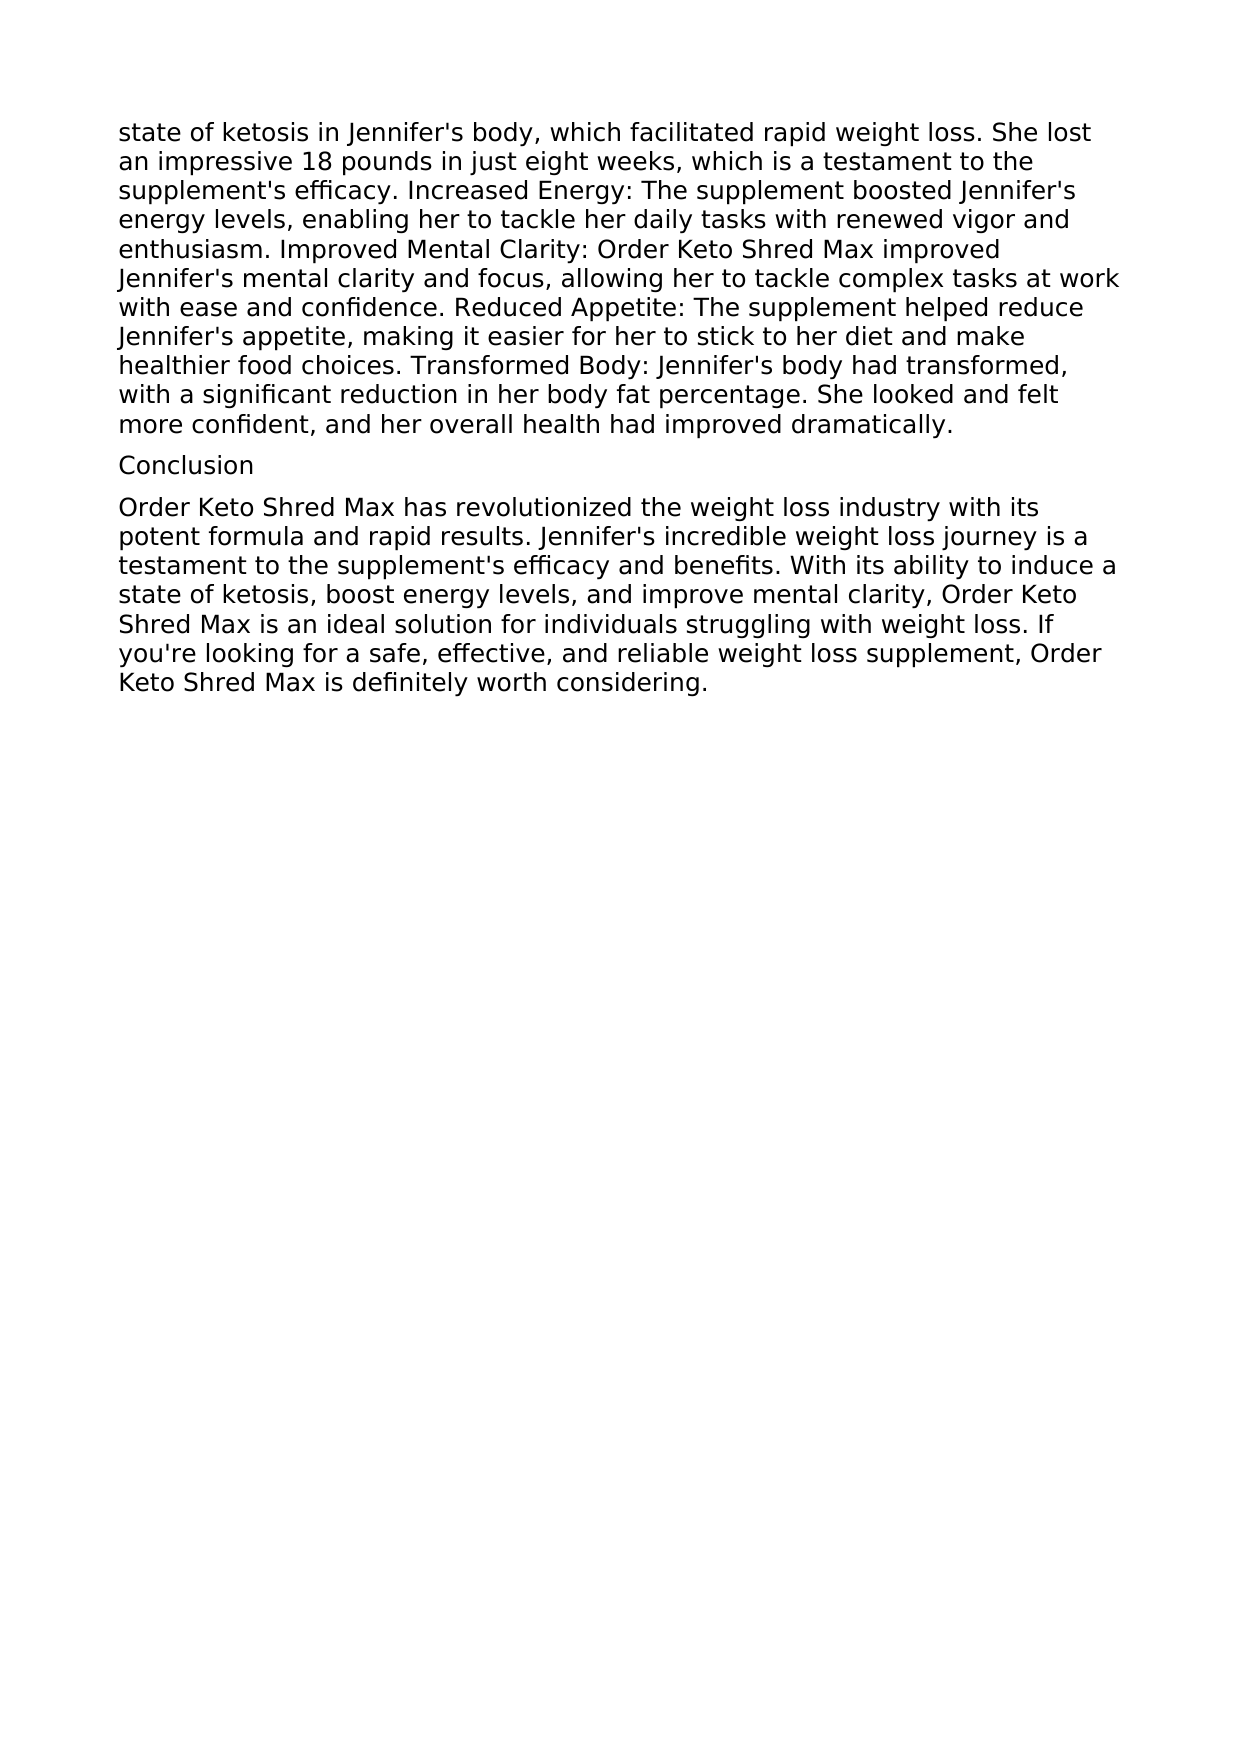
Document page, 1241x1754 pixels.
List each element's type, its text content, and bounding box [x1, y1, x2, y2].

text Order Keto Shred Max has revolutionized the weight loss industry with its potent formula and rapid results. Jennifer's incredible weight loss journey is a testament to the supplement's efficacy and benefits. With its ability to induce a state of ketosis, boost energy levels, and improve mental clarity, Order Keto Shred Max is an ideal solution for individuals struggling with weight loss. If you're looking for a safe, effective, and reliable weight loss supplement, Order Keto Shred Max is definitely worth considering. [118, 493, 1122, 697]
text Conclusion [118, 451, 1122, 481]
text state of ketosis in Jennifer's body, which facilitated rapid weight loss. She lost an impressive 18 pounds in just eight weeks, which is a testament to the supplement's efficacy. Increased Energy: The supplement boosted Jennifer's energy levels, enabling her to tackle her daily tasks with renewed vigor and enthusiasm. Improved Mental Clarity: Order Keto Shred Max improved Jennifer's mental clarity and focus, allowing her to tackle complex tasks at work with ease and confidence. Reduced Appetite: The supplement helped reduce Jennifer's appetite, making it easier for her to stick to her diet and make healthier food choices. Transformed Body: Jennifer's body had transformed, with a significant reduction in her body fat percentage. She looked and felt more confident, and her overall health had improved dramatically. [118, 118, 1122, 439]
